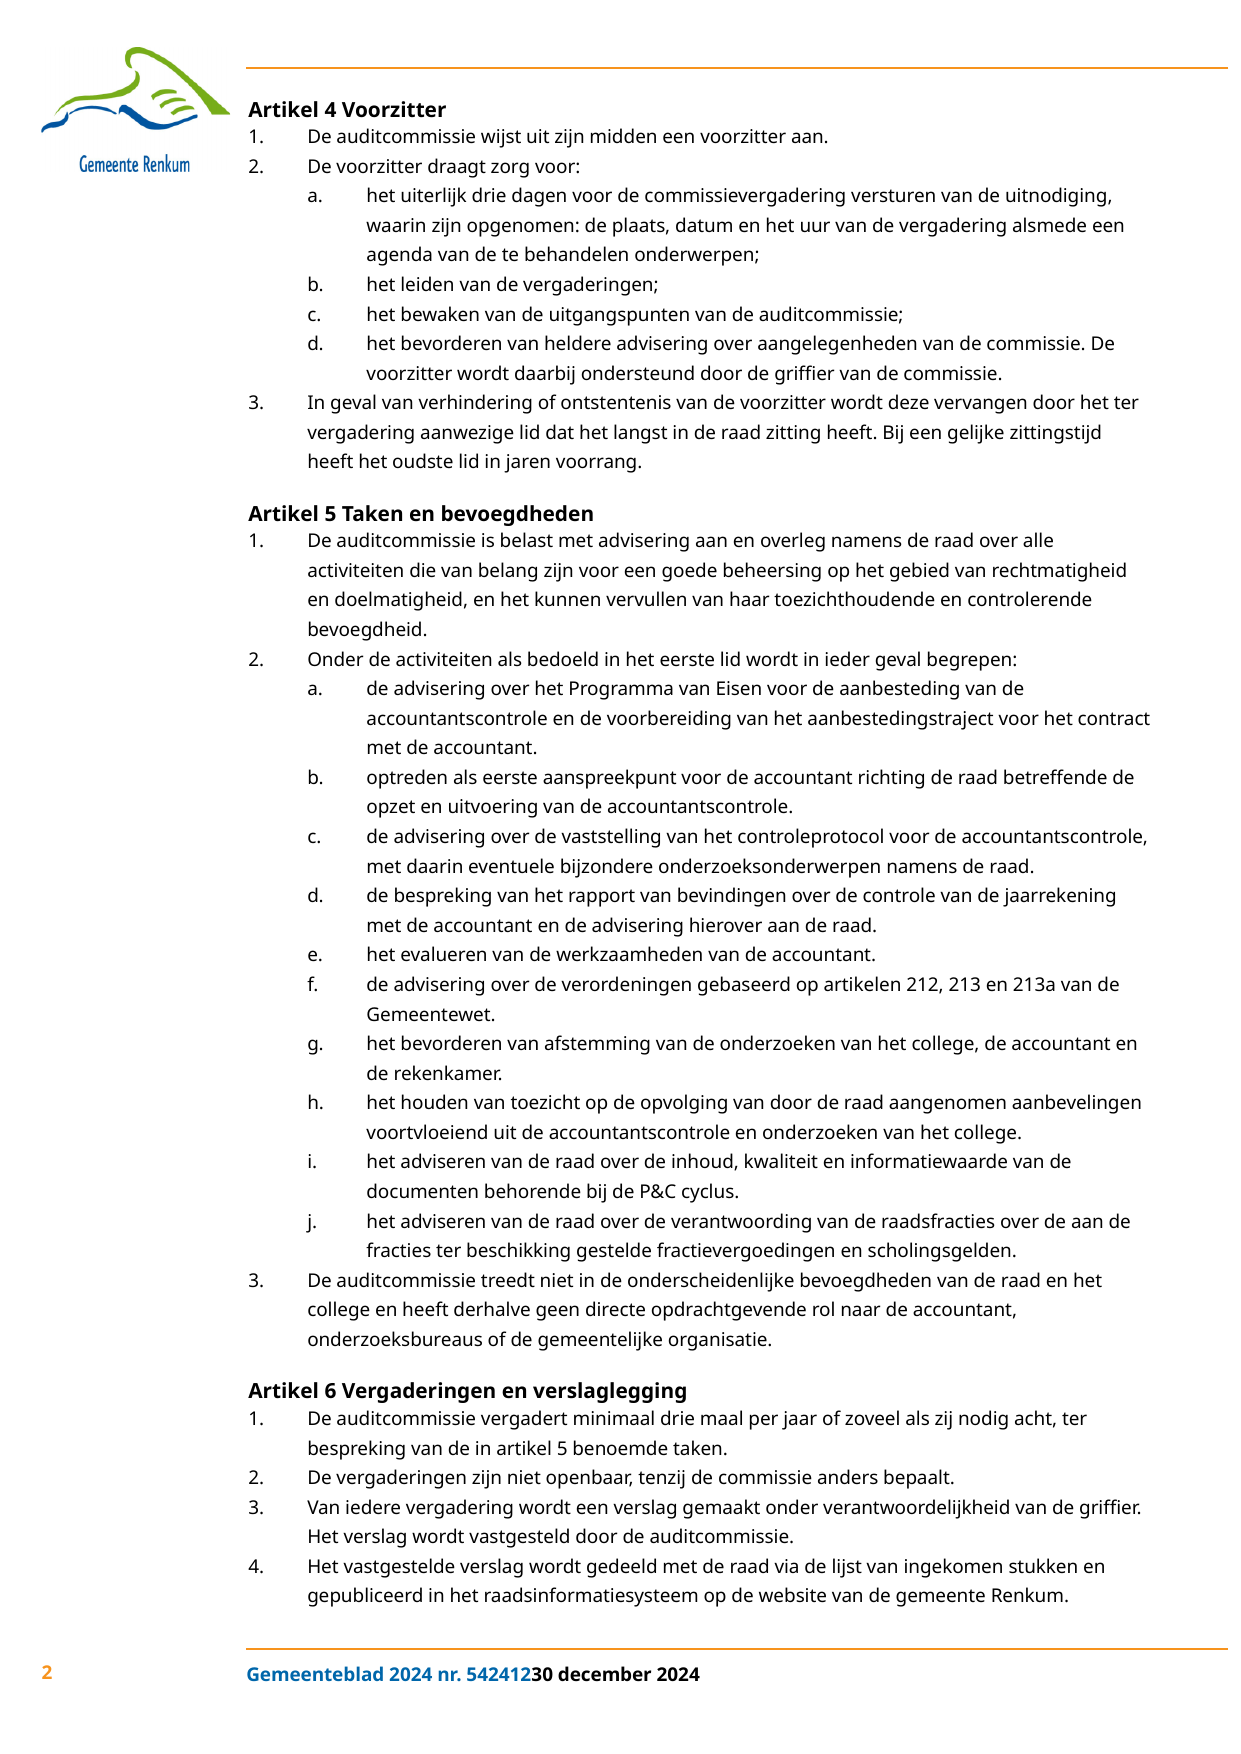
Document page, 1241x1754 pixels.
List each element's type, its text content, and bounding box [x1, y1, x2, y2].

list het bewaken van de uitgangspunten van de auditcommissie; [307, 301, 1152, 326]
list het bevorderen van afstemming van de onderzoeken van het college, de accountant en de rekenkamer. [307, 1030, 1152, 1086]
list optreden als eerste aanspreekpunt voor de accountant richting de raad betreffende de opzet en uitvoering van de accountantscontrole. [307, 764, 1152, 819]
list het houden van toezicht op de opvolging van door de raad aangenomen aanbevelingen voortvloeiend uit de accountantscontrole en onderzoeken van het college. [307, 1089, 1152, 1145]
list de advisering over de vaststelling van het controleprotocol voor de accountantscontrole, met daarin eventuele bijzondere onderzoeksonderwerpen namens de raad. [307, 823, 1152, 879]
picture [41, 47, 231, 172]
list In geval van verhindering of ontstentenis van de voorzitter wordt deze vervangen door het ter vergadering aanwezige lid dat het langst in de raad zitting heeft. Bij een gelijke zittingstijd heeft het oudste lid in jaren voorrang. [248, 389, 1152, 474]
list De vergaderingen zijn niet openbaar, tenzij de commissie anders bepaalt. [248, 1464, 1152, 1490]
list het uiterlijk drie dagen voor de commissievergadering versturen van de uitnodiging, waarin zijn opgenomen: de plaats, datum en het uur van de vergadering alsmede een agenda van de te behandelen onderwerpen; [307, 182, 1152, 267]
list het leiden van de vergaderingen; [307, 271, 1152, 297]
text Artikel 4 Voorzitter [248, 95, 1152, 123]
list De auditcommissie vergadert minimaal drie maal per jaar of zoveel als zij nodig acht, ter bespreking van de in artikel 5 benoemde taken. [248, 1405, 1152, 1460]
list de advisering over het Programma van Eisen voor de aanbesteding van de accountantscontrole en de voorbereiding van het aanbestedingstraject voor het contract met de accountant. [307, 675, 1152, 760]
list De auditcommissie wijst uit zijn midden een voorzitter aan. [248, 123, 1152, 149]
list De auditcommissie treedt niet in de onderscheidenlijke bevoegdheden van de raad en het college en heeft derhalve geen directe opdrachtgevende rol naar de accountant, onderzoeksbureaus of de gemeentelijke organisatie. [248, 1267, 1152, 1352]
list Onder de activiteiten als bedoeld in het eerste lid wordt in ieder geval begrepen: [248, 646, 1152, 672]
text Artikel 5 Taken en bevoegdheden [248, 499, 1152, 527]
text Artikel 6 Vergaderingen en verslaglegging [248, 1377, 1152, 1405]
list De voorzitter draagt zorg voor: [248, 153, 1152, 178]
list het bevorderen van heldere advisering over aangelegenheden van de commissie. De voorzitter wordt daarbij ondersteund door de griffier van de commissie. [307, 330, 1152, 386]
list het evalueren van de werkzaamheden van de accountant. [307, 942, 1152, 967]
list het adviseren van de raad over de inhoud, kwaliteit en informatiewaarde van de documenten behorende bij de P&C cyclus. [307, 1149, 1152, 1204]
list De auditcommissie is belast met advisering aan en overleg namens de raad over alle activiteiten die van belang zijn voor een goede beheersing op het gebied van rechtmatigheid en doelmatigheid, en het kunnen vervullen van haar toezichthoudende en controlerende bevoegdheid. [248, 527, 1152, 642]
list de bespreking van het rapport van bevindingen over de controle van de jaarrekening met de accountant en de advisering hierover aan de raad. [307, 882, 1152, 938]
list het adviseren van de raad over de verantwoording van de raadsfracties over de aan de fracties ter beschikking gestelde fractievergoedingen en scholingsgelden. [307, 1208, 1152, 1263]
list Van iedere vergadering wordt een verslag gemaakt onder verantwoordelijkheid van de griffier. Het verslag wordt vastgesteld door de auditcommissie. [248, 1494, 1152, 1549]
list Het vastgestelde verslag wordt gedeeld met de raad via de lijst van ingekomen stukken en gepubliceerd in het raadsinformatiesysteem op de website van de gemeente Renkum. [248, 1553, 1152, 1608]
list de advisering over de verordeningen gebaseerd op artikelen 212, 213 en 213a van de Gemeentewet. [307, 971, 1152, 1027]
